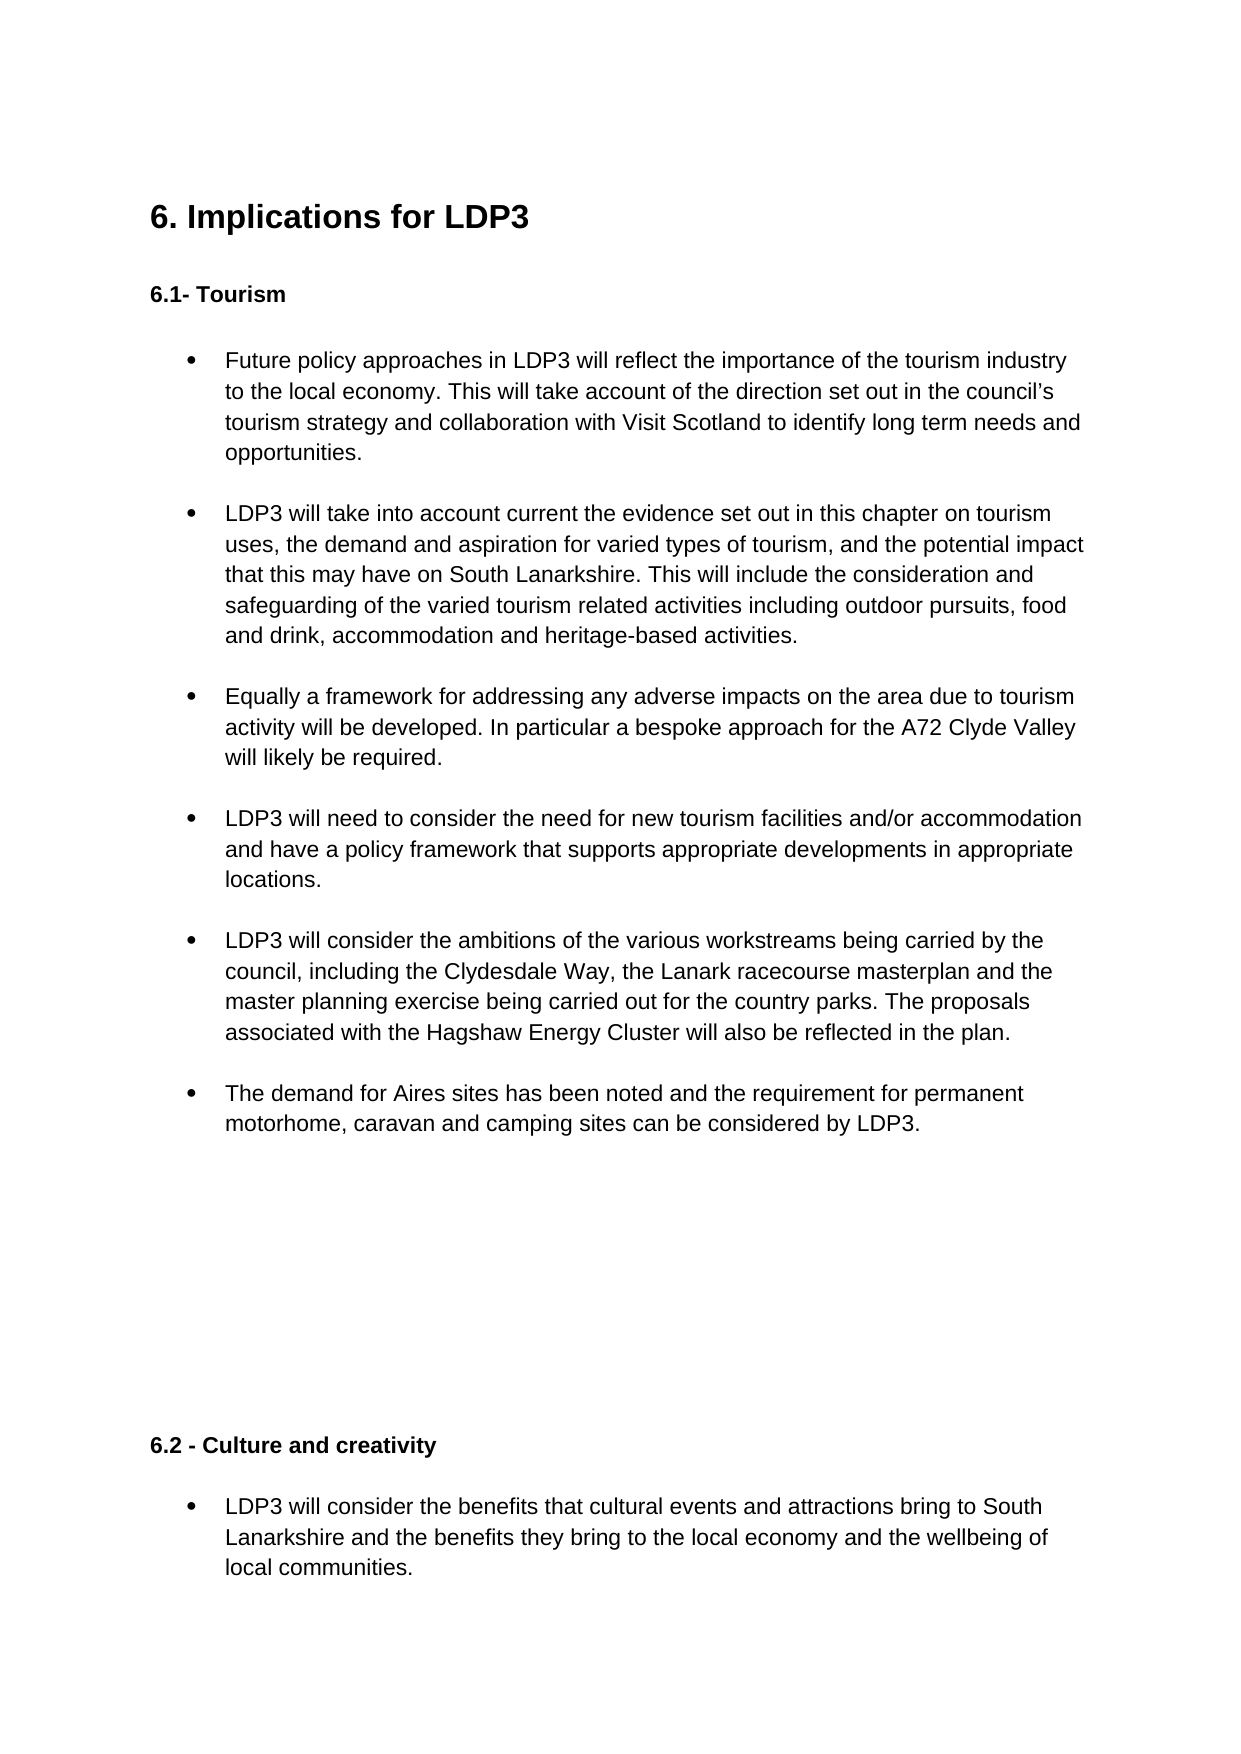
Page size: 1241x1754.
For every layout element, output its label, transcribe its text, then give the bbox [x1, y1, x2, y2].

subtitle 6.2 - Culture and creativity [150, 1432, 1090, 1459]
list The demand for Aires sites has been noted and the requirement for permanent motorhome, caravan and camping sites can be considered by LDP3. [187, 1080, 1090, 1137]
subtitle 6. Implications for LDP3 [150, 197, 1090, 236]
list LDP3 will take into account current the evidence set out in this chapter on tourism uses, the demand and aspiration for varied types of tourism, and the potential impact that this may have on South Lanarkshire. This will include the consideration and safeguarding of the varied tourism related activities including outdoor pursuits, food and drink, accommodation and heritage-based activities. [187, 500, 1090, 648]
subtitle 6.1- Tourism [150, 281, 1090, 307]
list LDP3 will consider the ambitions of the various workstreams being carried by the council, including the Clydesdale Way, the Lanark racecourse masterplan and the master planning exercise being carried out for the country parks. The proposals associated with the Hagshaw Energy Cluster will also be reflected in the plan. [187, 927, 1090, 1045]
list Equally a framework for addressing any adverse impacts on the area due to tourism activity will be developed. In particular a bespoke approach for the A72 Clyde Valley will likely be required. [187, 683, 1090, 771]
list LDP3 will need to consider the need for new tourism facilities and/or accommodation and have a policy framework that supports appropriate developments in appropriate locations. [187, 805, 1090, 893]
list LDP3 will consider the benefits that cultural events and attractions bring to South Lanarkshire and the benefits they bring to the local economy and the wellbeing of local communities. [187, 1493, 1090, 1581]
list Future policy approaches in LDP3 will reflect the importance of the tourism industry to the local economy. This will take account of the direction set out in the council’s tourism strategy and collaboration with Visit Scotland to identify long term needs and opportunities. [187, 347, 1090, 465]
